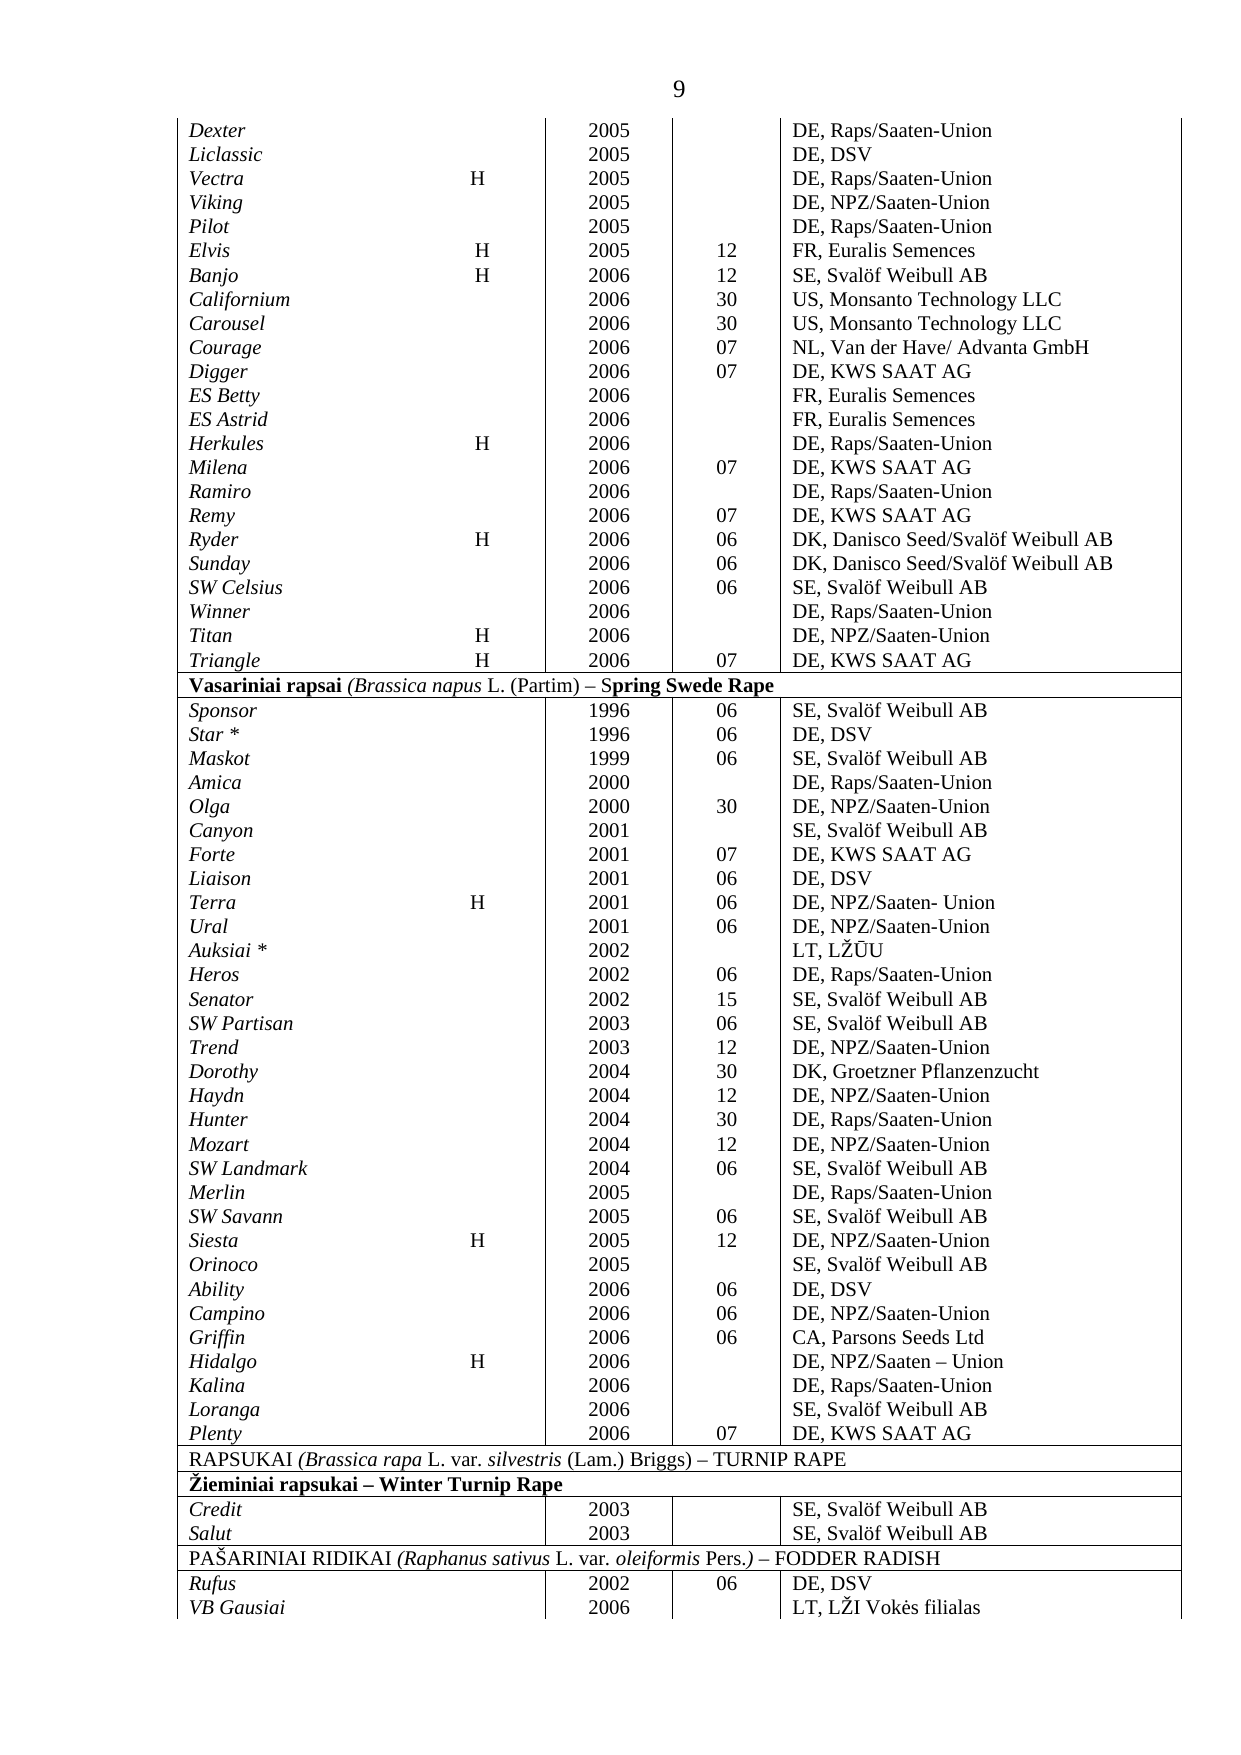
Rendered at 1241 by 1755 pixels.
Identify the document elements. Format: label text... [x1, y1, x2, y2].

table_cell 30 [673, 287, 780, 311]
table_cell 2006 [546, 383, 672, 407]
table_cell 06 [673, 914, 780, 938]
table_cell Viking [178, 190, 463, 214]
table_cell Žieminiai rapsukai – Winter Turnip Rape [178, 1472, 1181, 1496]
table_cell DE, NPZ/Saaten-Union [781, 914, 1181, 938]
table_cell DE, DSV [781, 1277, 1181, 1301]
table_cell [459, 1497, 545, 1521]
table_cell 1996 [546, 698, 672, 722]
table_cell Merlin [178, 1180, 545, 1204]
table_cell 07 [673, 842, 780, 866]
table_cell [673, 1253, 780, 1277]
table_cell Heros [178, 963, 545, 987]
table_cell Pilot [178, 214, 463, 238]
table_cell Olga [178, 794, 545, 818]
table_cell 06 [673, 963, 780, 987]
table_cell 2003 [546, 1035, 672, 1059]
table_cell 2005 [546, 1180, 672, 1204]
table_cell 06 [673, 866, 780, 890]
table_cell 07 [673, 455, 780, 479]
table_cell Triangle [178, 648, 463, 672]
table_cell 07 [673, 648, 780, 672]
table_cell Maskot [178, 746, 545, 770]
table_cell 07 [673, 335, 780, 359]
table_cell 2003 [546, 1521, 672, 1545]
table_cell [459, 142, 545, 166]
table_cell Remy [178, 503, 463, 527]
table_cell Forte [178, 842, 545, 866]
table_cell 2006 [546, 1277, 672, 1301]
table_cell DE, KWS SAAT AG [781, 842, 1181, 866]
table_cell 2005 [546, 166, 672, 190]
table_cell H [459, 1228, 545, 1252]
table_cell DE, KWS SAAT AG [781, 503, 1181, 527]
table_cell [673, 118, 780, 142]
table_cell [463, 383, 545, 407]
table_cell Digger [178, 359, 463, 383]
table_cell 12 [673, 1228, 780, 1252]
table_cell 2006 [546, 551, 672, 575]
table_cell DK, Danisco Seed/Svalöf Weibull AB [781, 527, 1181, 551]
table_cell 2004 [546, 1132, 672, 1156]
table_cell SE, Svalöf Weibull AB [781, 1397, 1181, 1421]
table_cell 2006 [546, 1349, 672, 1373]
table_cell 06 [673, 575, 780, 599]
table_cell 2006 [546, 1421, 672, 1445]
table_cell DE, Raps/Saaten-Union [781, 118, 1181, 142]
table_cell DE, KWS SAAT AG [781, 455, 1181, 479]
table_cell 07 [673, 1421, 780, 1445]
table_cell SE, Svalöf Weibull AB [781, 987, 1181, 1011]
table_cell [459, 1421, 545, 1445]
table_cell 2006 [546, 503, 672, 527]
table_cell 2006 [546, 1301, 672, 1325]
table_cell [459, 1397, 545, 1421]
table_cell SE, Svalöf Weibull AB [781, 818, 1181, 842]
table_cell 12 [673, 1035, 780, 1059]
table_cell [459, 118, 545, 142]
table_cell 2004 [546, 1083, 672, 1107]
table_cell [463, 214, 545, 238]
table_cell [673, 818, 780, 842]
table_cell DE, DSV [781, 142, 1181, 166]
table_cell 2006 [546, 624, 672, 647]
table_cell Hunter [178, 1108, 545, 1132]
table_cell 2006 [546, 311, 672, 335]
table_cell [673, 1521, 780, 1545]
table_cell H [463, 239, 545, 262]
table_cell 2001 [546, 914, 672, 938]
table_cell DE, Raps/Saaten-Union [781, 214, 1181, 238]
table_cell 2004 [546, 1108, 672, 1132]
table_cell 06 [673, 1325, 780, 1349]
table_cell DE, Raps/Saaten-Union [781, 963, 1181, 987]
table_cell DE, DSV [781, 722, 1181, 746]
table_cell 06 [673, 527, 780, 551]
table_cell 2006 [546, 359, 672, 383]
table_cell H [463, 624, 545, 647]
table_cell DE, NPZ/Saaten- Union [781, 890, 1181, 914]
table_cell 15 [673, 987, 780, 1011]
table_cell 1999 [546, 746, 672, 770]
table_cell Sponsor [178, 698, 545, 722]
table_cell [463, 479, 545, 503]
table_cell 06 [673, 1571, 780, 1595]
table_cell Credit [178, 1497, 459, 1521]
table_cell Loranga [178, 1397, 459, 1421]
table_cell [673, 431, 780, 455]
table_cell [463, 287, 545, 311]
table_cell [673, 383, 780, 407]
table_cell DE, KWS SAAT AG [781, 359, 1181, 383]
table_cell DE, DSV [781, 866, 1181, 890]
table_cell [673, 1180, 780, 1204]
table_cell Terra [178, 890, 459, 914]
table_cell DE, Raps/Saaten-Union [781, 1373, 1181, 1397]
table_cell DK, Groetzner Pflanzenzucht [781, 1059, 1181, 1083]
table_cell SE, Svalöf Weibull AB [781, 1253, 1181, 1277]
table_cell DE, Raps/Saaten-Union [781, 599, 1181, 623]
table_cell SE, Svalöf Weibull AB [781, 1156, 1181, 1180]
table_cell [673, 142, 780, 166]
table_cell LT, LŽŪU [781, 938, 1181, 962]
table_cell [673, 624, 780, 647]
table_cell Salut [178, 1521, 459, 1545]
table_cell 2006 [546, 1397, 672, 1421]
table_cell Titan [178, 624, 463, 647]
table_cell 2005 [546, 118, 672, 142]
table_cell Campino [178, 1301, 459, 1325]
table_cell [459, 1277, 545, 1301]
table_cell 2006 [546, 1373, 672, 1397]
table_cell [673, 214, 780, 238]
table_cell Ramiro [178, 479, 463, 503]
table_cell Californium [178, 287, 463, 311]
table_cell 2006 [546, 527, 672, 551]
table_cell 30 [673, 311, 780, 335]
table_cell 2005 [546, 1253, 672, 1277]
table_cell [673, 1349, 780, 1373]
table_cell 2001 [546, 842, 672, 866]
table_cell PAŠARINIAI RIDIKAI (Raphanus sativus L. var. oleiformis Pers.) – FODDER RADISH [178, 1546, 1181, 1570]
table_cell DE, DSV [781, 1571, 1181, 1595]
table_cell 2005 [546, 1228, 672, 1252]
table_cell [459, 1325, 545, 1349]
table_cell Dexter [178, 118, 459, 142]
table_cell DE, Raps/Saaten-Union [781, 770, 1181, 794]
table_cell SW Celsius [178, 575, 463, 599]
table_cell [463, 503, 545, 527]
table_cell 06 [673, 1277, 780, 1301]
table_cell Haydn [178, 1083, 545, 1107]
table_cell 2006 [546, 1595, 672, 1619]
table_cell 2006 [546, 263, 672, 287]
table_cell Vasariniai rapsai (Brassica napus L. (Partim) – Spring Swede Rape [178, 673, 1181, 697]
table_cell H [459, 890, 545, 914]
table_cell VB Gausiai [178, 1595, 545, 1619]
table_cell DE, NPZ/Saaten-Union [781, 1035, 1181, 1059]
table_cell Winner [178, 599, 463, 623]
table_cell [673, 938, 780, 962]
table_cell DE, NPZ/Saaten-Union [781, 624, 1181, 647]
table_cell 2004 [546, 1059, 672, 1083]
table_cell [463, 575, 545, 599]
table_cell SE, Svalöf Weibull AB [781, 1204, 1181, 1228]
table_cell DE, NPZ/Saaten-Union [781, 794, 1181, 818]
table_cell US, Monsanto Technology LLC [781, 287, 1181, 311]
table_cell SW Savann [178, 1204, 545, 1228]
table_cell [673, 1595, 780, 1619]
table_cell DK, Danisco Seed/Svalöf Weibull AB [781, 551, 1181, 575]
table_cell H [463, 431, 545, 455]
table_cell [673, 407, 780, 431]
table_cell Dorothy [178, 1059, 545, 1083]
table_cell SE, Svalöf Weibull AB [781, 1011, 1181, 1035]
table_cell Star * [178, 722, 545, 746]
table_cell Auksiai * [178, 938, 545, 962]
table_cell 2004 [546, 1156, 672, 1180]
table_cell 2006 [546, 455, 672, 479]
table_cell DE, NPZ/Saaten-Union [781, 190, 1181, 214]
table_cell Kalina [178, 1373, 459, 1397]
table_cell [463, 599, 545, 623]
table_cell DE, KWS SAAT AG [781, 648, 1181, 672]
table_cell 1996 [546, 722, 672, 746]
table_cell Liclassic [178, 142, 459, 166]
table_cell [463, 455, 545, 479]
table_cell 30 [673, 794, 780, 818]
table_cell [463, 359, 545, 383]
table_cell 2003 [546, 1497, 672, 1521]
table_cell 2001 [546, 890, 672, 914]
table_cell FR, Euralis Semences [781, 407, 1181, 431]
table_cell ES Betty [178, 383, 463, 407]
table_cell Plenty [178, 1421, 459, 1445]
table_cell Herkules [178, 431, 463, 455]
table_cell Orinoco [178, 1253, 459, 1277]
table_cell 2005 [546, 1204, 672, 1228]
table_cell [459, 914, 545, 938]
table_cell 06 [673, 1301, 780, 1325]
table_cell US, Monsanto Technology LLC [781, 311, 1181, 335]
table_cell [673, 1497, 780, 1521]
table_cell 2002 [546, 987, 672, 1011]
table_cell [463, 335, 545, 359]
table_cell 2006 [546, 575, 672, 599]
table_cell DE, NPZ/Saaten-Union [781, 1301, 1181, 1325]
table_cell 06 [673, 722, 780, 746]
table_cell 2005 [546, 214, 672, 238]
table_cell 2002 [546, 963, 672, 987]
table_cell Sunday [178, 551, 463, 575]
table_cell SE, Svalöf Weibull AB [781, 263, 1181, 287]
table_cell 2006 [546, 1325, 672, 1349]
table_cell DE, NPZ/Saaten-Union [781, 1228, 1181, 1252]
table_cell Trend [178, 1035, 545, 1059]
table_cell Canyon [178, 818, 545, 842]
table_cell SE, Svalöf Weibull AB [781, 746, 1181, 770]
table_cell FR, Euralis Semences [781, 383, 1181, 407]
table_cell SE, Svalöf Weibull AB [781, 575, 1181, 599]
table_cell 2006 [546, 335, 672, 359]
table_cell ES Astrid [178, 407, 463, 431]
table_cell Milena [178, 455, 463, 479]
table_cell SE, Svalöf Weibull AB [781, 1521, 1181, 1545]
table_cell DE, NPZ/Saaten-Union [781, 1083, 1181, 1107]
table_cell RAPSUKAI (Brassica rapa L. var. silvestris (Lam.) Briggs) – TURNIP RAPE [178, 1446, 1181, 1471]
table_cell 2006 [546, 479, 672, 503]
table_cell [463, 551, 545, 575]
table_cell Banjo [178, 263, 463, 287]
table_cell [459, 1521, 545, 1545]
table_cell [459, 1253, 545, 1277]
table_cell DE, NPZ/Saaten – Union [781, 1349, 1181, 1373]
table_cell Ryder [178, 527, 463, 551]
table_cell NL, Van der Have/ Advanta GmbH [781, 335, 1181, 359]
table_cell 06 [673, 1156, 780, 1180]
table_cell 2006 [546, 599, 672, 623]
table_cell Courage [178, 335, 463, 359]
table_cell 07 [673, 359, 780, 383]
table_cell DE, Raps/Saaten-Union [781, 479, 1181, 503]
table_cell [673, 599, 780, 623]
table_cell Ural [178, 914, 459, 938]
table_cell SW Partisan [178, 1011, 545, 1035]
table_cell SE, Svalöf Weibull AB [781, 698, 1181, 722]
table_cell DE, NPZ/Saaten-Union [781, 1132, 1181, 1156]
table_cell DE, Raps/Saaten-Union [781, 1108, 1181, 1132]
table_cell Griffin [178, 1325, 459, 1349]
table_cell 2006 [546, 648, 672, 672]
table_cell [673, 1373, 780, 1397]
table_cell 12 [673, 263, 780, 287]
table_cell [459, 1301, 545, 1325]
table_cell Amica [178, 770, 545, 794]
table_cell H [459, 1349, 545, 1373]
table_cell 06 [673, 1011, 780, 1035]
table_cell 2006 [546, 287, 672, 311]
table_cell FR, Euralis Semences [781, 239, 1181, 262]
table_cell 30 [673, 1059, 780, 1083]
table_cell Ability [178, 1277, 459, 1301]
table_cell [673, 166, 780, 190]
table_cell Mozart [178, 1132, 545, 1156]
table_cell 07 [673, 503, 780, 527]
table_cell [459, 1373, 545, 1397]
table_cell 2002 [546, 1571, 672, 1595]
table_cell Hidalgo [178, 1349, 459, 1373]
table_cell DE, Raps/Saaten-Union [781, 166, 1181, 190]
table_cell Elvis [178, 239, 463, 262]
table_cell 06 [673, 698, 780, 722]
table_cell 12 [673, 1083, 780, 1107]
table_cell [673, 479, 780, 503]
table_cell H [463, 648, 545, 672]
table_cell DE, Raps/Saaten-Union [781, 431, 1181, 455]
table_cell DE, Raps/Saaten-Union [781, 1180, 1181, 1204]
table_cell Carousel [178, 311, 463, 335]
table_cell Siesta [178, 1228, 459, 1252]
table_cell Liaison [178, 866, 545, 890]
table_cell [463, 407, 545, 431]
table_cell 2000 [546, 794, 672, 818]
table_cell 2006 [546, 431, 672, 455]
table_cell 2005 [546, 239, 672, 262]
table_cell 06 [673, 890, 780, 914]
table_cell 2003 [546, 1011, 672, 1035]
table_cell 06 [673, 1204, 780, 1228]
table_cell H [459, 166, 545, 190]
table_cell Rufus [178, 1571, 545, 1595]
table_cell 2005 [546, 142, 672, 166]
table_cell DE, KWS SAAT AG [781, 1421, 1181, 1445]
table_cell SW Landmark [178, 1156, 545, 1180]
table_cell Vectra [178, 166, 459, 190]
table_cell [463, 311, 545, 335]
table_cell [673, 770, 780, 794]
table_cell Senator [178, 987, 545, 1011]
table_cell 06 [673, 746, 780, 770]
table_cell 12 [673, 239, 780, 262]
table_cell H [463, 263, 545, 287]
table_cell 06 [673, 551, 780, 575]
table_cell LT, LŽI Vokės filialas [781, 1595, 1181, 1619]
table_cell SE, Svalöf Weibull AB [781, 1497, 1181, 1521]
table_cell [673, 190, 780, 214]
table_cell [463, 190, 545, 214]
table_cell 2005 [546, 190, 672, 214]
table_cell CA, Parsons Seeds Ltd [781, 1325, 1181, 1349]
table_cell 2000 [546, 770, 672, 794]
table_cell 2006 [546, 407, 672, 431]
table_cell 2002 [546, 938, 672, 962]
table_cell 12 [673, 1132, 780, 1156]
table_cell [673, 1397, 780, 1421]
table_cell 2001 [546, 818, 672, 842]
table_cell 2001 [546, 866, 672, 890]
table_cell 30 [673, 1108, 780, 1132]
table_cell H [463, 527, 545, 551]
